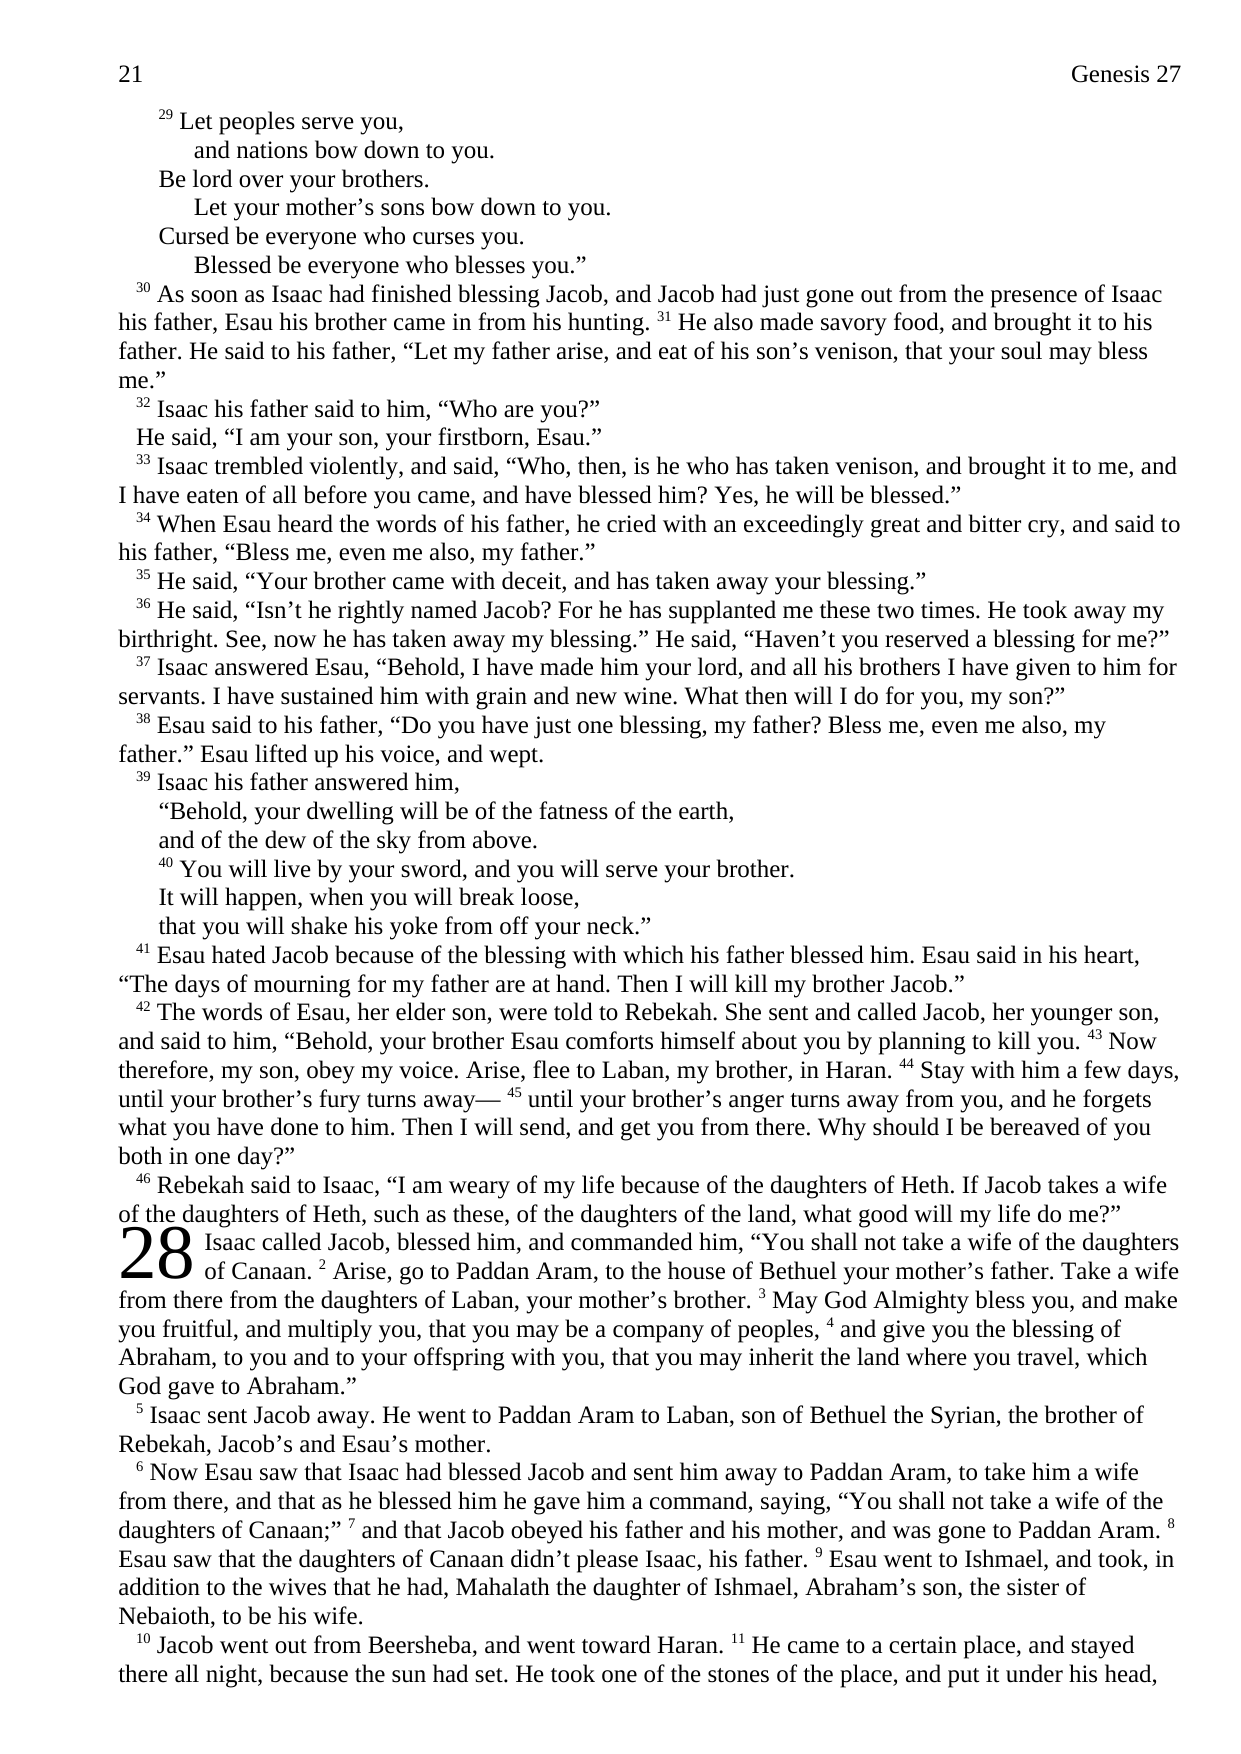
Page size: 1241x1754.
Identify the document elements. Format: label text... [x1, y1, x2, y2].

text 34 When Esau heard the words of his father, he cried with an exceedingly great and bitter cry, and said to his father, “Bless me, even me also, my father.” [118, 509, 1181, 566]
text 38 Esau said to his father, “Do you have just one blessing, my father? Bless me, even me also, my father.” Esau lifted up his voice, and wept. [118, 710, 1181, 767]
text 36 He said, “Isn’t he rightly named Jacob? For he has supplanted me these two times. He took away my birthright. See, now he has taken away my blessing.” He said, “Haven’t you reserved a blessing for me?” [118, 595, 1181, 652]
text 10 Jacob went out from Beersheba, and went toward Haran. 11 He came to a certain place, and stayed there all night, because the sun had set. He took one of the stones of the place, and put it under his head, [118, 1630, 1181, 1687]
text “Behold, your dwelling will be of the fatness of the earth, [158, 796, 1181, 825]
text 42 The words of Esau, her elder son, were told to Rebekah. She sent and called Jacob, her younger son, and said to him, “Behold, your brother Esau comforts himself about you by planning to kill you. 43 Now therefore, my son, obey my voice. Arise, flee to Laban, my brother, in Haran. 44 Stay with him a few days, until your brother’s fury turns away— 45 until your brother’s anger turns away from you, and he forgets what you have done to him. Then I will send, and get you from there. Why should I be bereaved of you both in one day?” [118, 997, 1181, 1170]
text 41 Esau hated Jacob because of the blessing with which his father blessed him. Esau said in his heart, “The days of mourning for my father are at hand. Then I will kill my brother Jacob.” [118, 940, 1181, 997]
text 37 Isaac answered Esau, “Behold, I have made him your lord, and all his brothers I have given to him for servants. I have sustained him with grain and new wine. What then will I do for you, my son?” [118, 652, 1181, 710]
text It will happen, when you will break loose, [158, 882, 1181, 911]
text Blessed be everyone who blesses you.” [194, 250, 1181, 279]
text 35 He said, “Your brother came with deceit, and has taken away your blessing.” [118, 566, 1181, 595]
text Be lord over your brothers. [158, 164, 1181, 192]
text and nations bow down to you. [194, 135, 1181, 164]
text that you will shake his yoke from off your neck.” [158, 911, 1181, 940]
text 40 You will live by your sword, and you will serve your brother. [158, 854, 1181, 882]
text and of the dew of the sky from above. [158, 825, 1181, 854]
text 6 Now Esau saw that Isaac had blessed Jacob and sent him away to Paddan Aram, to take him a wife from there, and that as he blessed him he gave him a command, saying, “You shall not take a wife of the daughters of Canaan;” 7 and that Jacob obeyed his father and his mother, and was gone to Paddan Aram. 8 Esau saw that the daughters of Canaan didn’t please Isaac, his father. 9 Esau went to Ishmael, and took, in addition to the wives that he had, Mahalath the daughter of Ishmael, Abraham’s son, the sister of Nebaioth, to be his wife. [118, 1457, 1181, 1630]
text 28Isaac called Jacob, blessed him, and commanded him, “You shall not take a wife of the daughters of Canaan. 2 Arise, go to Paddan Aram, to the house of Bethuel your mother’s father. Take a wife from there from the daughters of Laban, your mother’s brother. 3 May God Almighty bless you, and make you fruitful, and multiply you, that you may be a company of peoples, 4 and give you the blessing of Abraham, to you and to your offspring with you, that you may inherit the land where you travel, which God gave to Abraham.” [118, 1227, 1181, 1400]
text 5 Isaac sent Jacob away. He went to Paddan Aram to Laban, son of Bethuel the Syrian, the brother of Rebekah, Jacob’s and Esau’s mother. [118, 1400, 1181, 1457]
text He said, “I am your son, your firstborn, Esau.” [118, 422, 1181, 451]
text 33 Isaac trembled violently, and said, “Who, then, is he who has taken venison, and brought it to me, and I have eaten of all before you came, and have blessed him? Yes, he will be blessed.” [118, 451, 1181, 509]
text 32 Isaac his father said to him, “Who are you?” [118, 394, 1181, 422]
text 30 As soon as Isaac had finished blessing Jacob, and Jacob had just gone out from the presence of Isaac his father, Esau his brother came in from his hunting. 31 He also made savory food, and brought it to his father. He said to his father, “Let my father arise, and eat of his son’s venison, that your soul may bless me.” [118, 279, 1181, 394]
text 29 Let peoples serve you, [158, 106, 1181, 135]
text 39 Isaac his father answered him, [118, 767, 1181, 796]
text Cursed be everyone who curses you. [158, 221, 1181, 250]
text 46 Rebekah said to Isaac, “I am weary of my life because of the daughters of Heth. If Jacob takes a wife of the daughters of Heth, such as these, of the daughters of the land, what good will my life do me?” [118, 1170, 1181, 1227]
text Let your mother’s sons bow down to you. [194, 192, 1181, 221]
